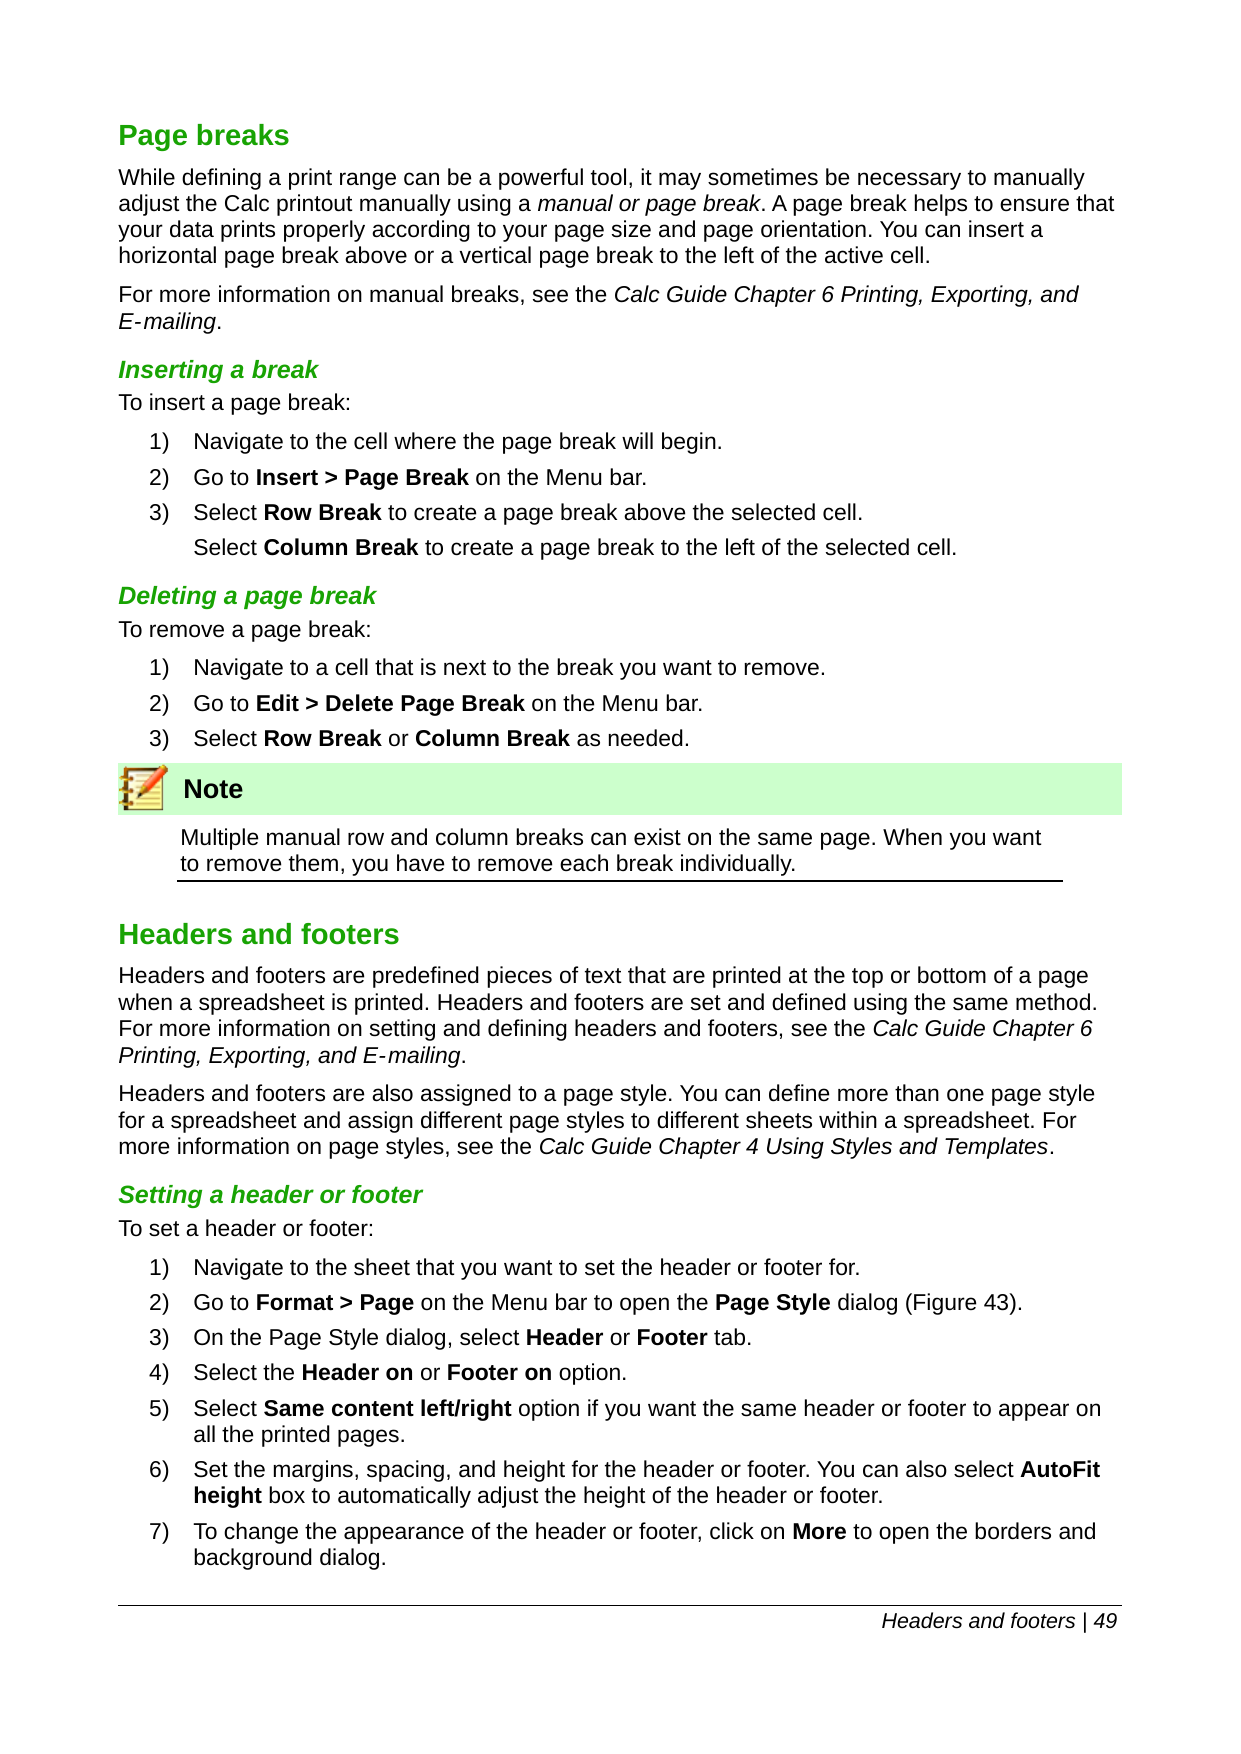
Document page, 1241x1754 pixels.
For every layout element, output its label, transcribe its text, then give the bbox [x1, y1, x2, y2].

list Select Row Break to create a page break above the selected cell. [169, 499, 1122, 525]
subtitle Headers and footers [118, 917, 1122, 951]
list Set the margins, spacing, and height for the header or footer. You can also select AutoFit height box to automatically adjust the height of the header or footer. [169, 1456, 1122, 1509]
subtitle Note [118, 763, 1122, 815]
list Go to Insert > Page Break on the Menu bar. [169, 463, 1122, 490]
list Navigate to the cell where the page break will begin. [169, 428, 1122, 454]
text For more information on manual breaks, see the Calc Guide Chapter 6 Printing, Exporting, and E‑mailing. [118, 281, 1122, 334]
list Navigate to a cell that is next to the break you want to remove. [169, 654, 1122, 681]
subtitle Setting a header or footer [118, 1180, 1122, 1209]
text While defining a print range can be a powerful tool, it may sometimes be necessary to manually adjust the Calc printout manually using a manual or page break. A page break helps to ensure that your data prints properly according to your page size and page orientation. You can insert a horizontal page break above or a vertical page break to the left of the active cell. [118, 163, 1122, 269]
subtitle Page breaks [118, 118, 1122, 152]
list Navigate to the sheet that you want to set the header or footer for. [169, 1254, 1122, 1280]
list To insert a page break: [118, 389, 1122, 416]
picture [119, 763, 170, 814]
list Select Row Break or Column Break as needed. [169, 725, 1122, 751]
list Select the Header on or Footer on option. [169, 1359, 1122, 1386]
list Go to Format > Page on the Menu bar to open the Page Style dialog (Figure 43). [169, 1289, 1122, 1315]
subtitle Deleting a page break [118, 581, 1122, 609]
list To set a header or footer: [118, 1215, 1122, 1241]
list On the Page Style dialog, select Header or Footer tab. [169, 1324, 1122, 1350]
subtitle Inserting a break [118, 355, 1122, 383]
list Select Column Break to create a page break to the left of the selected cell. [169, 534, 1122, 560]
list Go to Edit > Delete Page Break on the Menu bar. [169, 689, 1122, 716]
list To change the appearance of the header or footer, click on More to open the borders and background dialog. [169, 1518, 1122, 1570]
list Select Same content left/right option if you want the same header or footer to appear on all the printed pages. [169, 1394, 1122, 1447]
list To remove a page break: [118, 616, 1122, 642]
text Multiple manual row and column breaks can exist on the same page. When you want to remove them, you have to remove each break individually. [177, 821, 1063, 880]
text Headers and footers are also assigned to a page style. You can define more than one page style for a spreadsheet and assign different page styles to different sheets within a spreadsheet. For more information on page styles, see the Calc Guide Chapter 4 Using Styles and Templates. [118, 1080, 1122, 1159]
text Headers and footers are predefined pieces of text that are printed at the top or bottom of a page when a spreadsheet is printed. Headers and footers are set and defined using the same method. For more information on setting and defining headers and footers, see the Calc Guide Chapter 6 Printing, Exporting, and E‑mailing. [118, 962, 1122, 1068]
